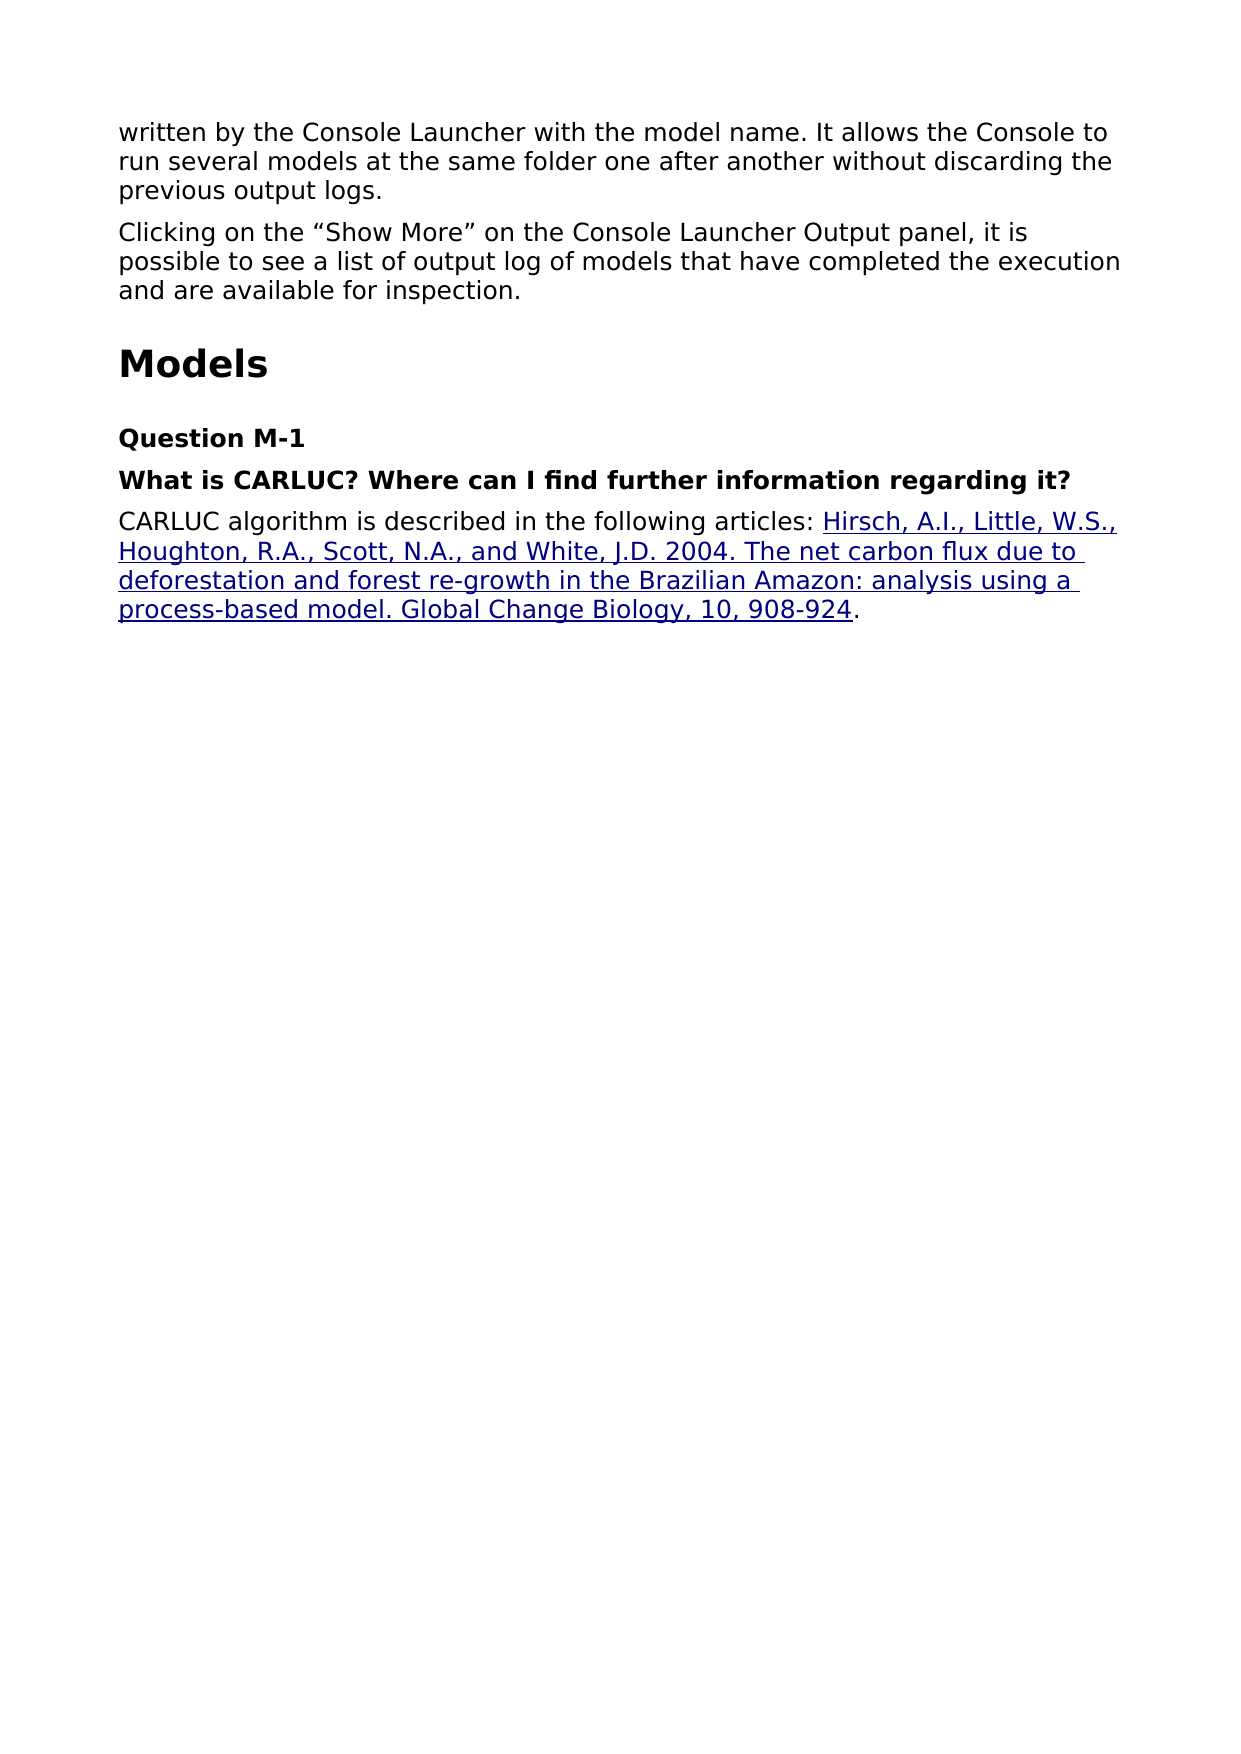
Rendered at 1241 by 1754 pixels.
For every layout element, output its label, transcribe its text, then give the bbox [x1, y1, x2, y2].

subtitle Models [118, 343, 1122, 387]
subtitle Question M-1 [118, 424, 1122, 453]
text What is CARLUC? Where can I find further information regarding it? [118, 466, 1122, 495]
text Clicking on the “Show More” on the Console Launcher Output panel, it is possible to see a list of output log of models that have completed the execution and are available for inspection. [118, 218, 1122, 306]
text CARLUC algorithm is described in the following articles: Hirsch, A.I., Little, W.S., Houghton, R.A., Scott, N.A., and White, J.D. 2004. The net carbon flux due to deforestation and forest re-growth in the Brazilian Amazon: analysis using a process-based model. Global Change Biology, 10, 908-924. [118, 508, 1122, 624]
text written by the Console Launcher with the model name. It allows the Console to run several models at the same folder one after another without discarding the previous output logs. [118, 118, 1122, 206]
